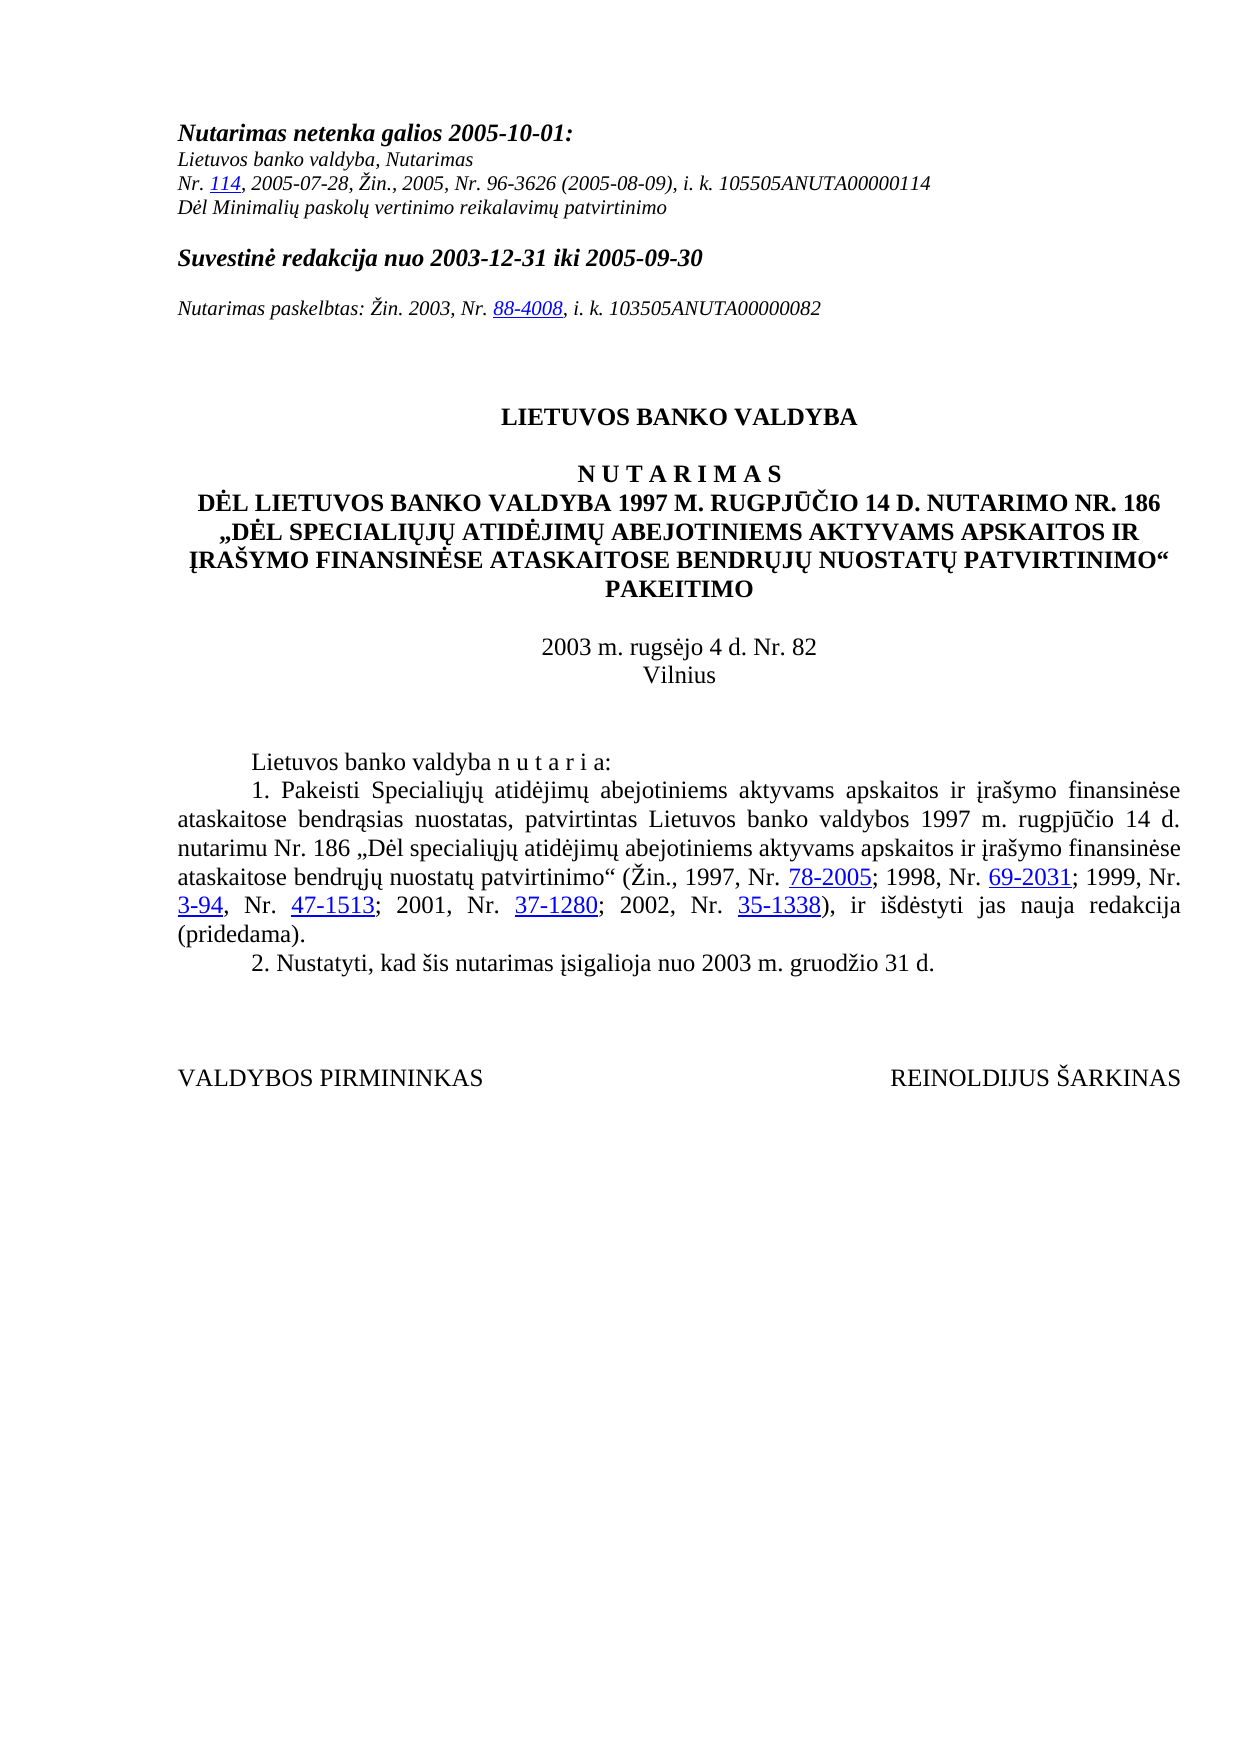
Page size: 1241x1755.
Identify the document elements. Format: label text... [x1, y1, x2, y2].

text 1. Pakeisti Specialiųjų atidėjimų abejotiniems aktyvams apskaitos ir įrašymo finansinėse ataskaitose bendrąsias nuostatas, patvirtintas Lietuvos banko valdybos 1997 m. rugpjūčio 14 d. nutarimu Nr. 186 „Dėl specialiųjų atidėjimų abejotiniems aktyvams apskaitos ir įrašymo finansinėse ataskaitose bendrųjų nuostatų patvirtinimo“ (Žin., 1997, Nr. 78-2005; 1998, Nr. 69-2031; 1999, Nr. 3-94, Nr. 47-1513; 2001, Nr. 37-1280; 2002, Nr. 35-1338), ir išdėstyti jas nauja redakcija (pridedama). [177, 775, 1181, 948]
text Vilnius [177, 660, 1181, 689]
text Lietuvos banko valdyba nutaria: [177, 747, 1181, 775]
text LIETUVOS BANKO VALDYBA [177, 402, 1181, 430]
text Nutarimas paskelbtas: Žin. 2003, Nr. 88-4008, i. k. 103505ANUTA00000082 [177, 296, 1181, 320]
text Lietuvos banko valdyba, Nutarimas [177, 147, 1181, 171]
text Suvestinė redakcija nuo 2003-12-31 iki 2005-09-30 [177, 243, 1181, 272]
text Nr. 114, 2005-07-28, Žin., 2005, Nr. 96-3626 (2005-08-09), i. k. 105505ANUTA00000114 [177, 171, 1181, 195]
text 2003 m. rugsėjo 4 d. Nr. 82 [177, 632, 1181, 660]
text Dėl Minimalių paskolų vertinimo reikalavimų patvirtinimo [177, 195, 1181, 219]
text Valdybos pirmininkas Reinoldijus Šarkinas [177, 1063, 1181, 1092]
text DĖL LIETUVOS BANKO VALDYBA 1997 M. RUGPJŪČIO 14 D. NUTARIMO NR. 186 „DĖL SPECIALIŲJŲ ATIDĖJIMŲ ABEJOTINIEMS AKTYVAMS APSKAITOS IR ĮRAŠYMO FINANSINĖSE ATASKAITOSE BENDRŲJŲ NUOSTATŲ PATVIRTINIMO“ PAKEITIMO [177, 488, 1181, 603]
text 2. Nustatyti, kad šis nutarimas įsigalioja nuo 2003 m. gruodžio 31 d. [177, 948, 1181, 977]
text N U T A R I M A S [177, 459, 1181, 488]
text Nutarimas netenka galios 2005-10-01: [177, 118, 1181, 147]
